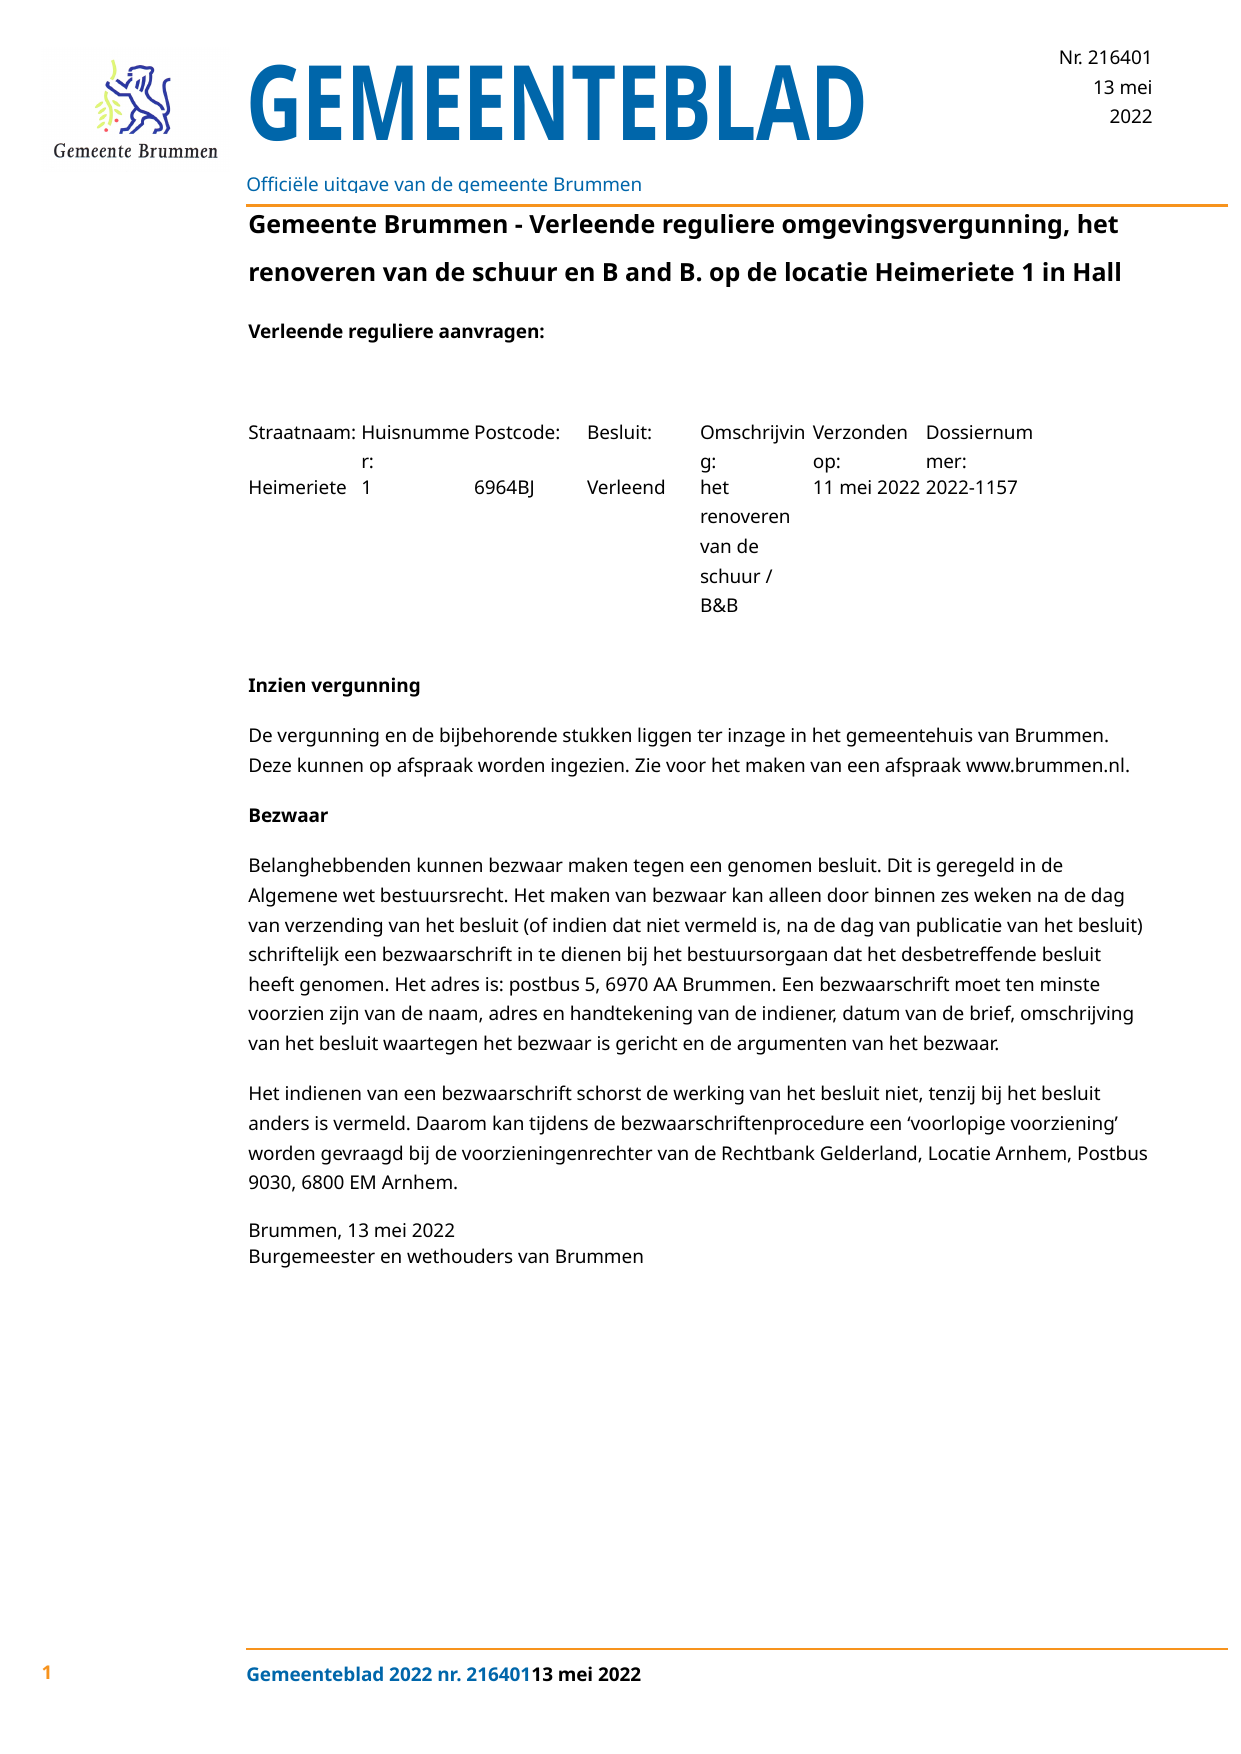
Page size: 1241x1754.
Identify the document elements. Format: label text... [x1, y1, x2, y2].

table_header Omschrijving: [700, 419, 813, 474]
text Belanghebbenden kunnen bezwaar maken tegen een genomen besluit. Dit is geregeld in de Algemene wet bestuursrecht. Het maken van bezwaar kan alleen door binnen zes weken na de dag van verzending van het besluit (of indien dat niet vermeld is, na de dag van publicatie van het besluit) schriftelijk een bezwaarschrift in te dienen bij het bestuursorgaan dat het desbetreffende besluit heeft genomen. Het adres is: postbus 5, 6970 AA Brummen. Een bezwaarschrift moet ten minste voorzien zijn van de naam, adres en handtekening van de indiener, datum van de brief, omschrijving van het besluit waartegen het bezwaar is gericht en de argumenten van het bezwaar. [248, 853, 1152, 1056]
text Bezwaar [248, 802, 1152, 828]
table_cell 6964BJ [474, 474, 587, 618]
text Burgemeester en wethouders van Brummen [248, 1243, 1152, 1269]
table_cell 11 mei 2022 [813, 474, 926, 618]
table_cell het renoveren van de schuur / B&B [700, 474, 813, 618]
text Het indienen van een bezwaarschrift schorst de werking van het besluit niet, tenzij bij het besluit anders is vermeld. Daarom kan tijdens de bezwaarschriftenprocedure een ‘voorlopige voorziening’ worden gevraagd bij de voorzieningenrechter van de Rechtbank Gelderland, Locatie Arnhem, Postbus 9030, 6800 EM Arnhem. [248, 1081, 1152, 1195]
table_cell Heimeriete [248, 474, 361, 618]
table_header [1039, 419, 1152, 474]
table_header Straatnaam: [248, 419, 361, 474]
picture [41, 47, 231, 172]
table_header Postcode: [474, 419, 587, 474]
table_cell 2022-1157 [926, 474, 1038, 618]
table_header Verzonden op: [813, 419, 926, 474]
table_header Huisnummer: [361, 419, 474, 474]
table_header Besluit: [587, 419, 700, 474]
table_cell Verleend [587, 474, 700, 618]
table_cell [1039, 474, 1152, 618]
table_cell 1 [361, 474, 474, 618]
text Brummen, 13 mei 2022 [248, 1217, 1152, 1243]
text Inzien vergunning [248, 672, 1152, 698]
table_header Dossiernummer: [926, 419, 1038, 474]
text De vergunning en de bijbehorende stukken liggen ter inzage in het gemeentehuis van Brummen. Deze kunnen op afspraak worden ingezien. Zie voor het maken van een afspraak www.brummen.nl. [248, 722, 1152, 778]
text Verleende reguliere aanvragen: [248, 318, 1152, 344]
text Gemeente Brummen - Verleende reguliere omgevingsvergunning, het renoveren van de schuur en B and B. op de locatie Heimeriete 1 in Hall [248, 207, 1152, 288]
